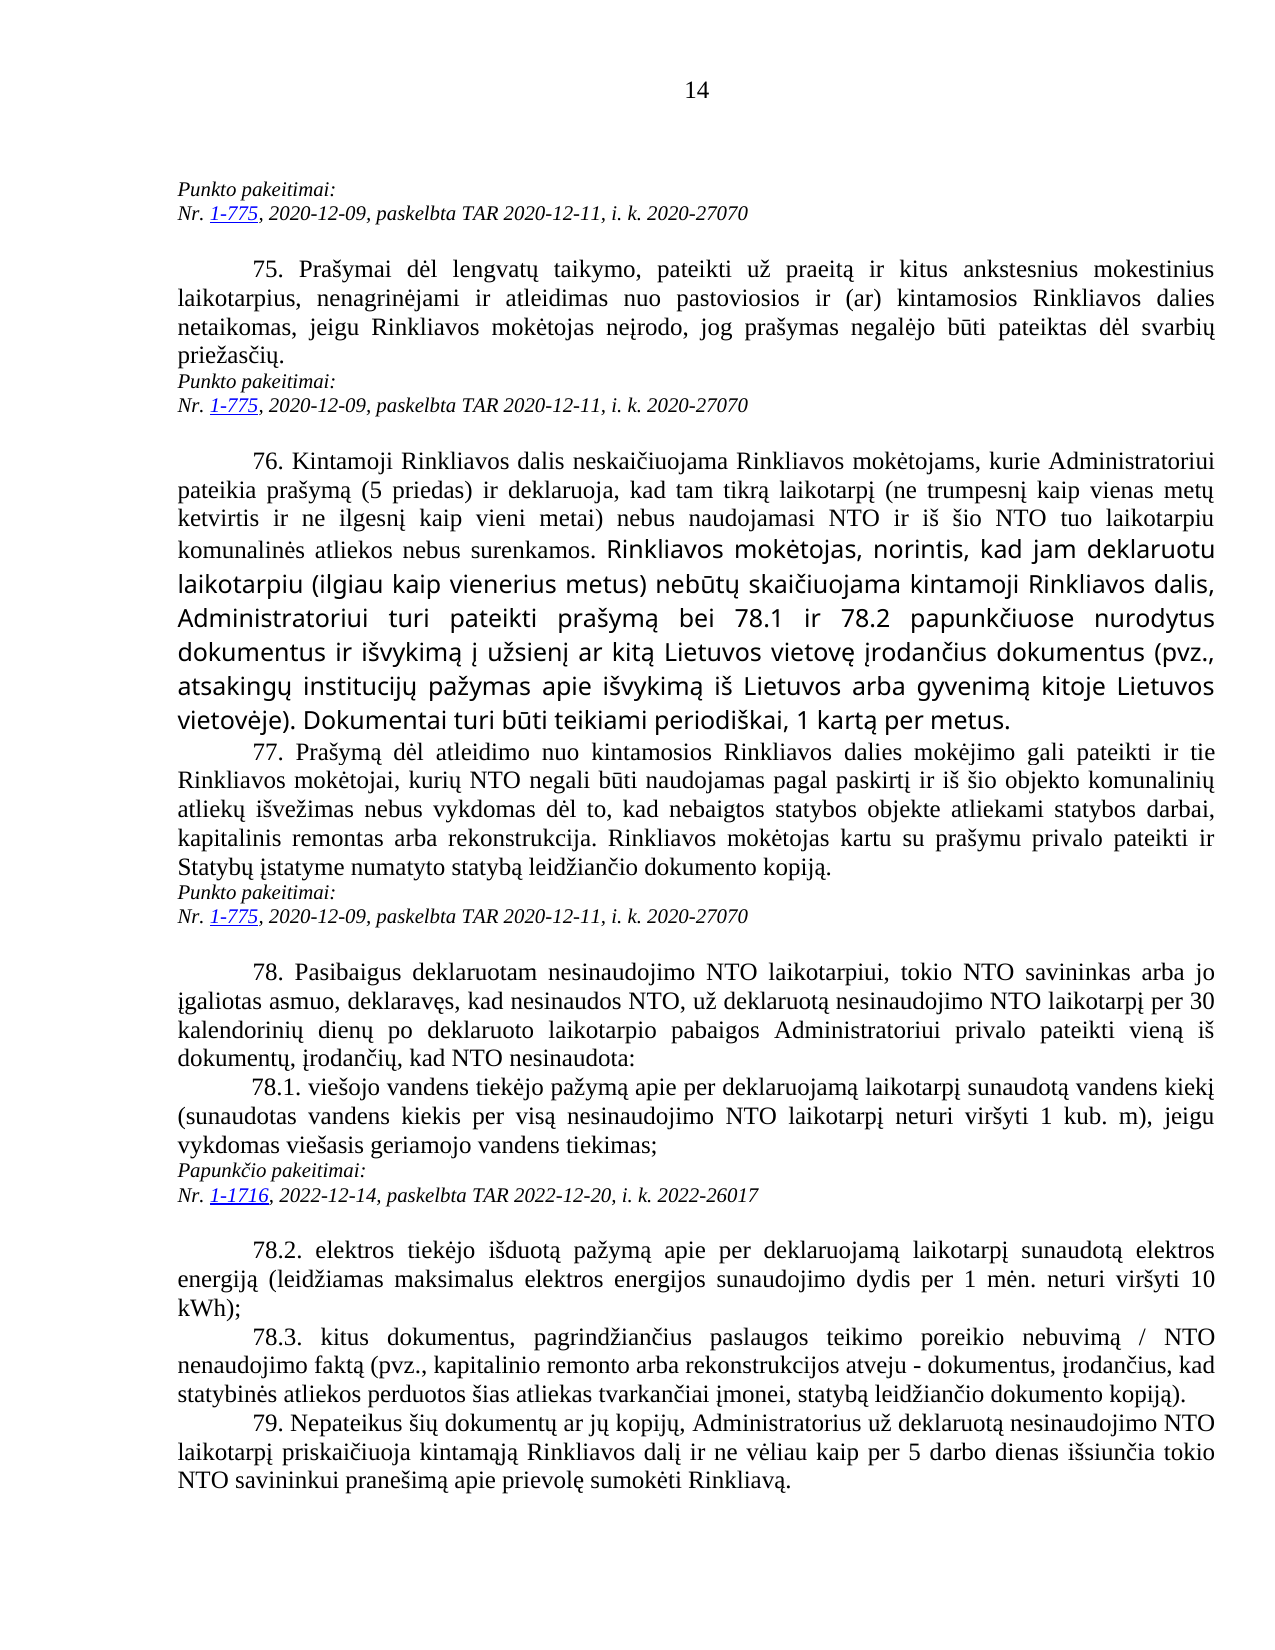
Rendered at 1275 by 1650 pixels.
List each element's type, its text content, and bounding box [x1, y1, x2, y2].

text Nr. 1-775, 2020-12-09, paskelbta TAR 2020-12-11, i. k. 2020-27070 [177, 201, 1216, 225]
text Punkto pakeitimai: [177, 880, 1216, 904]
text Punkto pakeitimai: [177, 177, 1216, 201]
text 75. Prašymai dėl lengvatų taikymo, pateikti už praeitą ir kitus ankstesnius mokestinius laikotarpius, nenagrinėjami ir atleidimas nuo pastoviosios ir (ar) kintamosios Rinkliavos dalies netaikomas, jeigu Rinkliavos mokėtojas neįrodo, jog prašymas negalėjo būti pateiktas dėl svarbių priežasčių. [177, 254, 1216, 369]
text 78.2. elektros tiekėjo išduotą pažymą apie per deklaruojamą laikotarpį sunaudotą elektros energiją (leidžiamas maksimalus elektros energijos sunaudojimo dydis per 1 mėn. neturi viršyti 10 kWh); [177, 1235, 1216, 1322]
text Nr. 1-775, 2020-12-09, paskelbta TAR 2020-12-11, i. k. 2020-27070 [177, 904, 1216, 928]
text Papunkčio pakeitimai: [177, 1158, 1216, 1182]
text Punkto pakeitimai: [177, 369, 1216, 393]
text Nr. 1-1716, 2022-12-14, paskelbta TAR 2022-12-20, i. k. 2022-26017 [177, 1182, 1216, 1207]
text 77. Prašymą dėl atleidimo nuo kintamosios Rinkliavos dalies mokėjimo gali pateikti ir tie Rinkliavos mokėtojai, kurių NTO negali būti naudojamas pagal paskirtį ir iš šio objekto komunalinių atliekų išvežimas nebus vykdomas dėl to, kad nebaigtos statybos objekte atliekami statybos darbai, kapitalinis remontas arba rekonstrukcija. Rinkliavos mokėtojas kartu su prašymu privalo pateikti ir Statybų įstatyme numatyto statybą leidžiančio dokumento kopiją. [177, 737, 1216, 880]
text 76. Kintamoji Rinkliavos dalis neskaičiuojama Rinkliavos mokėtojams, kurie Administratoriui pateikia prašymą (5 priedas) ir deklaruoja, kad tam tikrą laikotarpį (ne trumpesnį kaip vienas metų ketvirtis ir ne ilgesnį kaip vieni metai) nebus naudojamasi NTO ir iš šio NTO tuo laikotarpiu komunalinės atliekos nebus surenkamos. Rinkliavos mokėtojas, norintis, kad jam deklaruotu laikotarpiu (ilgiau kaip vienerius metus) nebūtų skaičiuojama kintamoji Rinkliavos dalis, Administratoriui turi pateikti prašymą bei 78.1 ir 78.2 papunkčiuose nurodytus dokumentus ir išvykimą į užsienį ar kitą Lietuvos vietovę įrodančius dokumentus (pvz., atsakingų institucijų pažymas apie išvykimą iš Lietuvos arba gyvenimą kitoje Lietuvos vietovėje). Dokumentai turi būti teikiami periodiškai, 1 kartą per metus. [177, 446, 1216, 737]
text 78. Pasibaigus deklaruotam nesinaudojimo NTO laikotarpiui, tokio NTO savininkas arba jo įgaliotas asmuo, deklaravęs, kad nesinaudos NTO, už deklaruotą nesinaudojimo NTO laikotarpį per 30 kalendorinių dienų po deklaruoto laikotarpio pabaigos Administratoriui privalo pateikti vieną iš dokumentų, įrodančių, kad NTO nesinaudota: [177, 957, 1216, 1072]
text Nr. 1-775, 2020-12-09, paskelbta TAR 2020-12-11, i. k. 2020-27070 [177, 393, 1216, 417]
text 79. Nepateikus šių dokumentų ar jų kopijų, Administratorius už deklaruotą nesinaudojimo NTO laikotarpį priskaičiuoja kintamąją Rinkliavos dalį ir ne vėliau kaip per 5 darbo dienas išsiunčia tokio NTO savininkui pranešimą apie prievolę sumokėti Rinkliavą. [177, 1408, 1216, 1494]
text 78.3. kitus dokumentus, pagrindžiančius paslaugos teikimo poreikio nebuvimą / NTO nenaudojimo faktą (pvz., kapitalinio remonto arba rekonstrukcijos atveju - dokumentus, įrodančius, kad statybinės atliekos perduotos šias atliekas tvarkančiai įmonei, statybą leidžiančio dokumento kopiją). [177, 1322, 1216, 1408]
text 78.1. viešojo vandens tiekėjo pažymą apie per deklaruojamą laikotarpį sunaudotą vandens kiekį (sunaudotas vandens kiekis per visą nesinaudojimo NTO laikotarpį neturi viršyti 1 kub. m), jeigu vykdomas viešasis geriamojo vandens tiekimas; [177, 1072, 1216, 1158]
